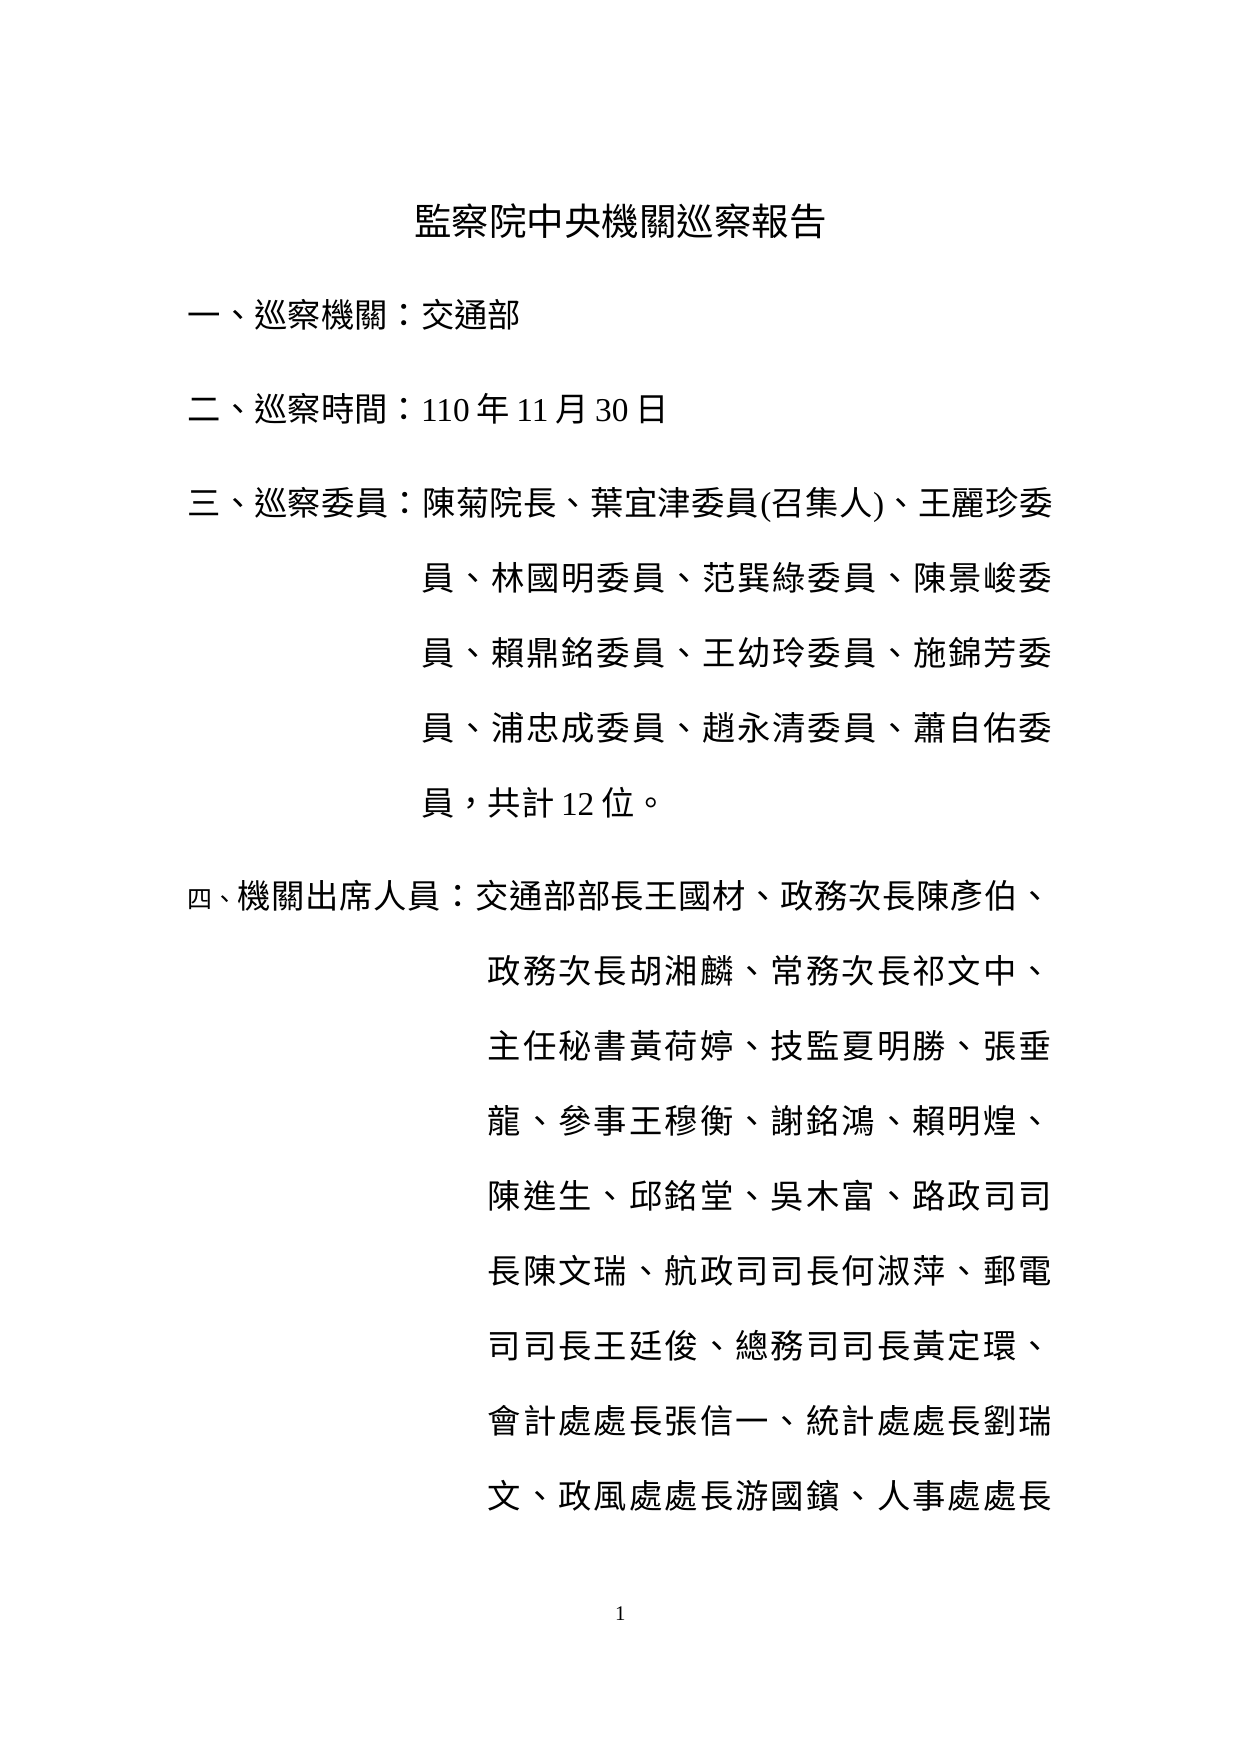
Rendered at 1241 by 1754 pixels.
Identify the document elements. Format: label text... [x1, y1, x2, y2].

list 巡察機關：交通部 [187, 276, 1053, 351]
list 巡察委員：陳菊院長、葉宜津委員(召集人)、王麗珍委員、林國明委員、范巽綠委員、陳景峻委員、賴鼎銘委員、王幼玲委員、施錦芳委員、浦忠成委員、趙永清委員、蕭自佑委員，共計12位。 [187, 463, 1053, 838]
text 監察院中央機關巡察報告 [187, 182, 1053, 257]
list 機關出席人員：交通部部長王國材、政務次長陳彥伯、政務次長胡湘麟、常務次長祁文中、主任秘書黃荷婷、技監夏明勝、張垂龍、參事王穆衡、謝銘鴻、賴明煌、陳進生、邱銘堂、吳木富、路政司司長陳文瑞、航政司司長何淑萍、郵電司司長王廷俊、總務司司長黃定環、會計處處長張信一、統計處處長劉瑞文、政風處處長游國鑌、人事處處長 [187, 857, 1053, 1532]
list 巡察時間：110年11月30日 [187, 369, 1053, 444]
